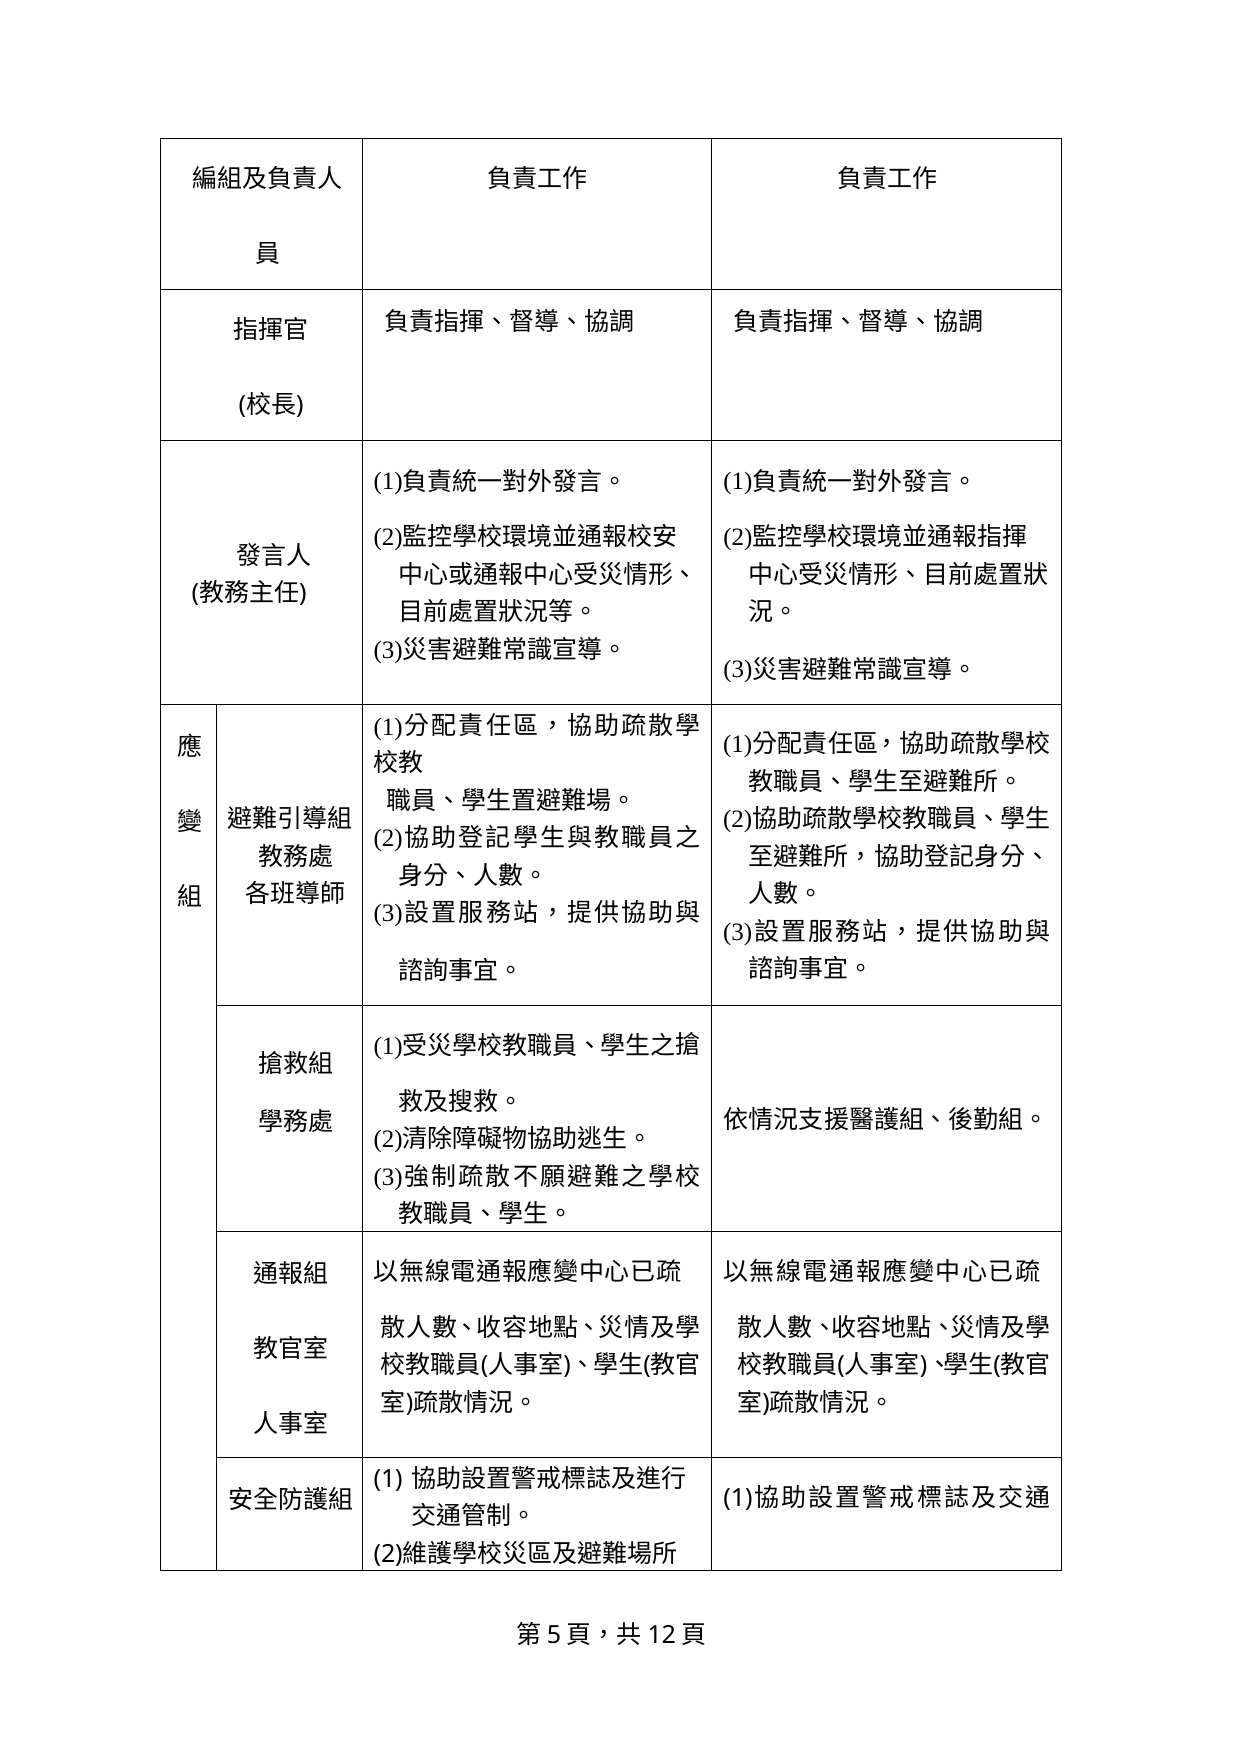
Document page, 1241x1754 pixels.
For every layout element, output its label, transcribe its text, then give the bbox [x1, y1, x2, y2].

table_cell 發言人 (教務主任) [161, 441, 362, 703]
table_cell 編組及負責人員 [161, 139, 362, 289]
table_cell (1)分配責任區，協助疏散學校教 職員、學生置避難場。 (2)協助登記學生與教職員之身分、人數。 (3)設置服務站，提供協助與諮詢事宜。 [363, 705, 711, 1004]
table_cell 通報組 教官室 人事室 [217, 1232, 362, 1457]
table_cell 避難引導組 教務處 各班導師 [217, 705, 362, 1004]
table_cell (1)負責統一對外發言。 (2)監控學校環境並通報指揮中心受災情形、目前處置狀況。 (3)災害避難常識宣導。 [712, 441, 1061, 703]
table_cell 搶救組 學務處 [217, 1006, 362, 1231]
table_cell (1)協助設置警戒標誌及交通 [712, 1458, 1061, 1570]
table_cell 負責工作 [712, 139, 1061, 289]
table_cell 負責指揮、督導、協調 [712, 290, 1061, 440]
table_cell 負責指揮、督導、協調 [363, 290, 711, 440]
table_cell 以無線電通報應變中心已疏散人數、收容地點、災情及學校教職員(人事室)、學生(教官室)疏散情況。 [712, 1232, 1061, 1457]
table_cell (1)分配責任區，協助疏散學校教職員、學生至避難所。 (2)協助疏散學校教職員、學生至避難所，協助登記身分、人數。 (3)設置服務站，提供協助與諮詢事宜。 [712, 705, 1061, 1004]
table_cell 負責工作 [363, 139, 711, 289]
table_cell 以無線電通報應變中心已疏散人數、收容地點、災情及學校教職員(人事室)、學生(教官室)疏散情況。 [363, 1232, 711, 1457]
table_cell (1)負責統一對外發言。 (2)監控學校環境並通報校安中心或通報中心受災情形、目前處置狀況等。 (3)災害避難常識宣導。 [363, 441, 711, 703]
table_cell (1)受災學校教職員、學生之搶救及搜救。 (2)清除障礙物協助逃生。 (3)強制疏散不願避難之學校教職員、學生。 [363, 1006, 711, 1231]
table_cell 應變組 [161, 705, 216, 1570]
table_cell 協助設置警戒標誌及進行交通管制。 (2)維護學校災區及避難場所 [363, 1458, 711, 1570]
table_cell 指揮官(校長) [161, 290, 362, 440]
table_cell 安全防護組 [217, 1458, 362, 1570]
table_cell 依情況支援醫護組、後勤組。 [712, 1006, 1061, 1231]
